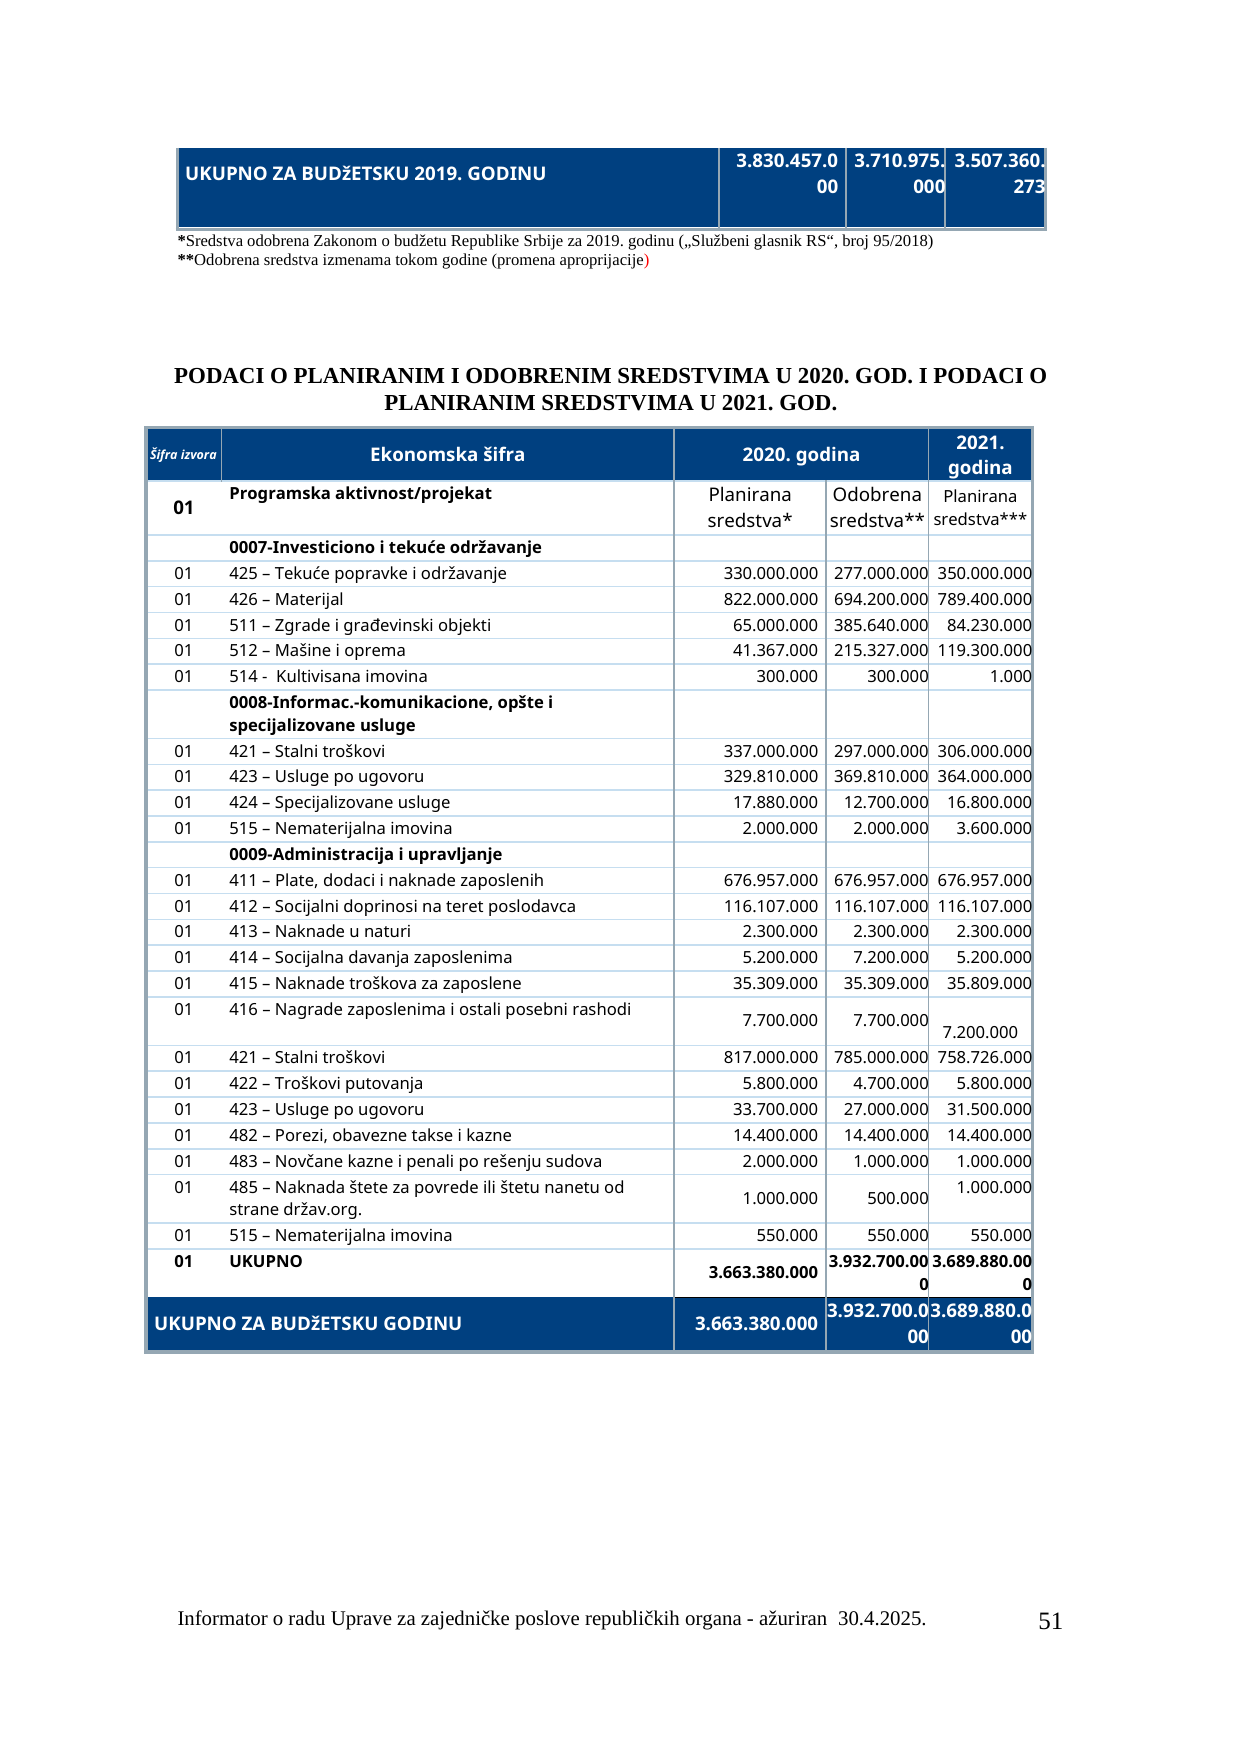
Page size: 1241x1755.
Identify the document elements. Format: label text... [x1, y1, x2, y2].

table_cell Planirana sredstva*** [929, 482, 1031, 534]
table_cell 676.957.000 [827, 868, 928, 893]
table_cell 1.000 [929, 665, 1031, 689]
table_cell 5.200.000 [929, 946, 1031, 970]
table_cell [827, 536, 928, 560]
table_header 2020. godina [675, 429, 928, 480]
table_cell 01 [148, 1150, 221, 1174]
table_cell 14.400.000 [675, 1124, 825, 1148]
table_cell 116.107.000 [675, 894, 825, 918]
table_cell [946, 200, 1044, 227]
table_cell 550.000 [929, 1224, 1031, 1248]
table_cell 31.500.000 [929, 1098, 1031, 1122]
table_cell 01 [148, 482, 221, 534]
table_cell 297.000.000 [827, 739, 928, 763]
table_cell 0009-Administracija i upravljanje [221, 843, 673, 867]
table_cell [827, 843, 928, 867]
table_cell 423 – Usluge po ugovoru [221, 1098, 673, 1122]
table_cell 694.200.000 [827, 587, 928, 612]
table_cell 483 – Novčane kazne i penali po rešenju sudova [221, 1150, 673, 1174]
table_cell [675, 536, 825, 560]
table_cell 2.000.000 [827, 817, 928, 841]
table_cell 01 [148, 765, 221, 789]
table_cell 3.663.380.000 [675, 1298, 825, 1350]
table_cell 01 [148, 1098, 221, 1122]
table_cell 550.000 [675, 1224, 825, 1248]
table_cell 421 – Stalni troškovi [221, 739, 673, 763]
table_cell 758.726.000 [929, 1046, 1031, 1070]
table_cell Planirana sredstva* [675, 482, 825, 534]
table_cell [675, 843, 825, 867]
table_cell 411 – Plate, dodaci i naknade zaposlenih [221, 868, 673, 893]
table_cell 2.300.000 [675, 920, 825, 944]
table_cell UKUPNO ZA BUDžETSKU 2019. GODINU [179, 148, 718, 200]
table_cell 5.200.000 [675, 946, 825, 970]
table_cell 515 – Nematerijalna imovina [221, 1224, 673, 1248]
table_header Ekonomska šifra [222, 429, 673, 480]
table_cell 35.809.000 [929, 972, 1031, 996]
table_cell 01 [148, 894, 221, 918]
table_cell 7.700.000 [675, 998, 825, 1044]
table_cell 3.689.880.000 [929, 1298, 1031, 1350]
table_cell 676.957.000 [675, 868, 825, 893]
table_cell 1.000.000 [675, 1175, 825, 1222]
table_cell 01 [148, 1046, 221, 1070]
table_cell 306.000.000 [929, 739, 1031, 763]
table_cell 414 – Socijalna davanja zaposlenima [221, 946, 673, 970]
table_cell 3.932.700.000 [827, 1250, 928, 1297]
table_cell 3.932.700.000 [827, 1298, 928, 1350]
table_cell 14.400.000 [827, 1124, 928, 1148]
table_cell 2.300.000 [929, 920, 1031, 944]
table_cell 300.000 [827, 665, 928, 689]
table_cell 2.300.000 [827, 920, 928, 944]
table_cell 01 [148, 972, 221, 996]
table_cell 412 – Socijalni doprinosi na teret poslodavca [221, 894, 673, 918]
table_cell 215.327.000 [827, 639, 928, 663]
table_cell [827, 691, 928, 738]
table_cell 789.400.000 [929, 587, 1031, 612]
table_cell [148, 536, 221, 560]
table_cell [720, 200, 845, 227]
table_cell 17.880.000 [675, 791, 825, 815]
table_cell 337.000.000 [675, 739, 825, 763]
table_cell 01 [148, 1072, 221, 1096]
table_cell [148, 691, 221, 738]
table_header 2021. godina [929, 429, 1031, 480]
table_cell [148, 843, 221, 867]
table_cell UKUPNO [221, 1250, 673, 1297]
table_cell 119.300.000 [929, 639, 1031, 663]
table_cell 413 – Naknade u naturi [221, 920, 673, 944]
table_cell 01 [148, 868, 221, 893]
table_cell 01 [148, 639, 221, 663]
table_cell 330.000.000 [675, 562, 825, 586]
table_cell 41.367.000 [675, 639, 825, 663]
table_cell [847, 200, 944, 227]
table_cell Odobrena sredstva** [827, 482, 928, 534]
table_cell UKUPNO ZA BUDžETSKU GODINU [148, 1297, 673, 1350]
table_cell 7.200.000 [929, 998, 1031, 1044]
table_cell 350.000.000 [929, 562, 1031, 586]
table_cell 27.000.000 [827, 1098, 928, 1122]
table_cell 7.200.000 [827, 946, 928, 970]
table_cell 16.800.000 [929, 791, 1031, 815]
table_cell 500.000 [827, 1175, 928, 1222]
table_cell 01 [148, 739, 221, 763]
table_cell 01 [148, 562, 221, 586]
text PODACI O PLANIRANIM I ODOBRENIM SREDSTVIMA U 2020. GOD. I PODACI O PLANIRANIM SREDSTVIMA U 2021. GOD. [158, 362, 1063, 415]
table_cell 116.107.000 [929, 894, 1031, 918]
table_cell 01 [148, 1175, 221, 1222]
table_cell 14.400.000 [929, 1124, 1031, 1148]
table_cell 424 – Specijalizovane usluge [221, 791, 673, 815]
table_cell 0007-Investiciono i tekuće održavanje [221, 536, 673, 560]
text **Odobrena sredstva izmenama tokom godine (promena aproprijacije) [177, 250, 1063, 269]
table_cell 01 [148, 791, 221, 815]
table_header Šifra izvora [148, 429, 221, 480]
table_cell 3.507.360.273 [946, 148, 1044, 200]
table_cell 01 [148, 817, 221, 841]
table_cell 01 [148, 1224, 221, 1248]
table_cell 3.830.457.000 [720, 148, 845, 200]
text *Sredstva odobrena Zakonom o budžetu Republike Srbije za 2019. godinu („Službeni glasnik RS“, broj 95/2018) [177, 231, 1063, 250]
table_cell 511 – Zgrade i građevinski objekti [221, 613, 673, 637]
table_cell 7.700.000 [827, 998, 928, 1044]
table_cell [179, 200, 718, 227]
table_cell 3.689.880.000 [929, 1250, 1031, 1297]
table_cell 1.000.000 [929, 1175, 1031, 1222]
table_cell [929, 536, 1031, 560]
table_cell 277.000.000 [827, 562, 928, 586]
table_cell 12.700.000 [827, 791, 928, 815]
table_cell 3.600.000 [929, 817, 1031, 841]
table_cell 422 – Troškovi putovanja [221, 1072, 673, 1096]
table_cell 3.710.975.000 [847, 148, 944, 200]
table_cell 35.309.000 [675, 972, 825, 996]
table_cell 385.640.000 [827, 613, 928, 637]
table_cell 01 [148, 998, 221, 1044]
table_cell 329.810.000 [675, 765, 825, 789]
table_cell 01 [148, 665, 221, 689]
table_cell 785.000.000 [827, 1046, 928, 1070]
table_cell 512 – Mašine i oprema [221, 639, 673, 663]
table_cell 550.000 [827, 1224, 928, 1248]
table_cell 116.107.000 [827, 894, 928, 918]
table_cell 369.810.000 [827, 765, 928, 789]
table_cell 300.000 [675, 665, 825, 689]
table_cell [675, 691, 825, 738]
table_cell 425 – Tekuće popravke i održavanje [221, 562, 673, 586]
table_cell 01 [148, 1250, 221, 1297]
table_cell 2.000.000 [675, 817, 825, 841]
table_cell 65.000.000 [675, 613, 825, 637]
table_cell 4.700.000 [827, 1072, 928, 1096]
table_cell 01 [148, 920, 221, 944]
table_cell 415 – Naknade troškova za zaposlene [221, 972, 673, 996]
table_cell [929, 691, 1031, 738]
table_cell 1.000.000 [827, 1150, 928, 1174]
table_cell 426 – Materijal [221, 587, 673, 612]
table_cell 817.000.000 [675, 1046, 825, 1070]
table_cell 01 [148, 946, 221, 970]
table_cell 485 – Naknada štete za povrede ili štetu nanetu od strane držav.org. [221, 1175, 673, 1222]
table_cell [929, 843, 1031, 867]
table_cell 1.000.000 [929, 1150, 1031, 1174]
table_cell 514 - Kultivisana imovina [221, 665, 673, 689]
table_cell 822.000.000 [675, 587, 825, 612]
table_cell 515 – Nematerijalna imovina [221, 817, 673, 841]
table_cell 33.700.000 [675, 1098, 825, 1122]
table_cell 364.000.000 [929, 765, 1031, 789]
table_cell 5.800.000 [675, 1072, 825, 1096]
table_cell 01 [148, 613, 221, 637]
table_cell 01 [148, 587, 221, 612]
table_cell 482 – Porezi, obavezne takse i kazne [221, 1124, 673, 1148]
table_cell 0008-Informac.-komunikacione, opšte i specijalizovane usluge [221, 691, 673, 738]
table_cell 416 – Nagrade zaposlenima i ostali posebni rashodi [221, 998, 673, 1044]
table_cell 5.800.000 [929, 1072, 1031, 1096]
table_cell 421 – Stalni troškovi [221, 1046, 673, 1070]
table_cell 35.309.000 [827, 972, 928, 996]
table_cell Programska aktivnost/projekat [221, 482, 673, 534]
table_cell 2.000.000 [675, 1150, 825, 1174]
table_cell 3.663.380.000 [675, 1250, 825, 1297]
table_cell 423 – Usluge po ugovoru [221, 765, 673, 789]
table_cell 01 [148, 1124, 221, 1148]
table_cell 676.957.000 [929, 868, 1031, 893]
table_cell 84.230.000 [929, 613, 1031, 637]
